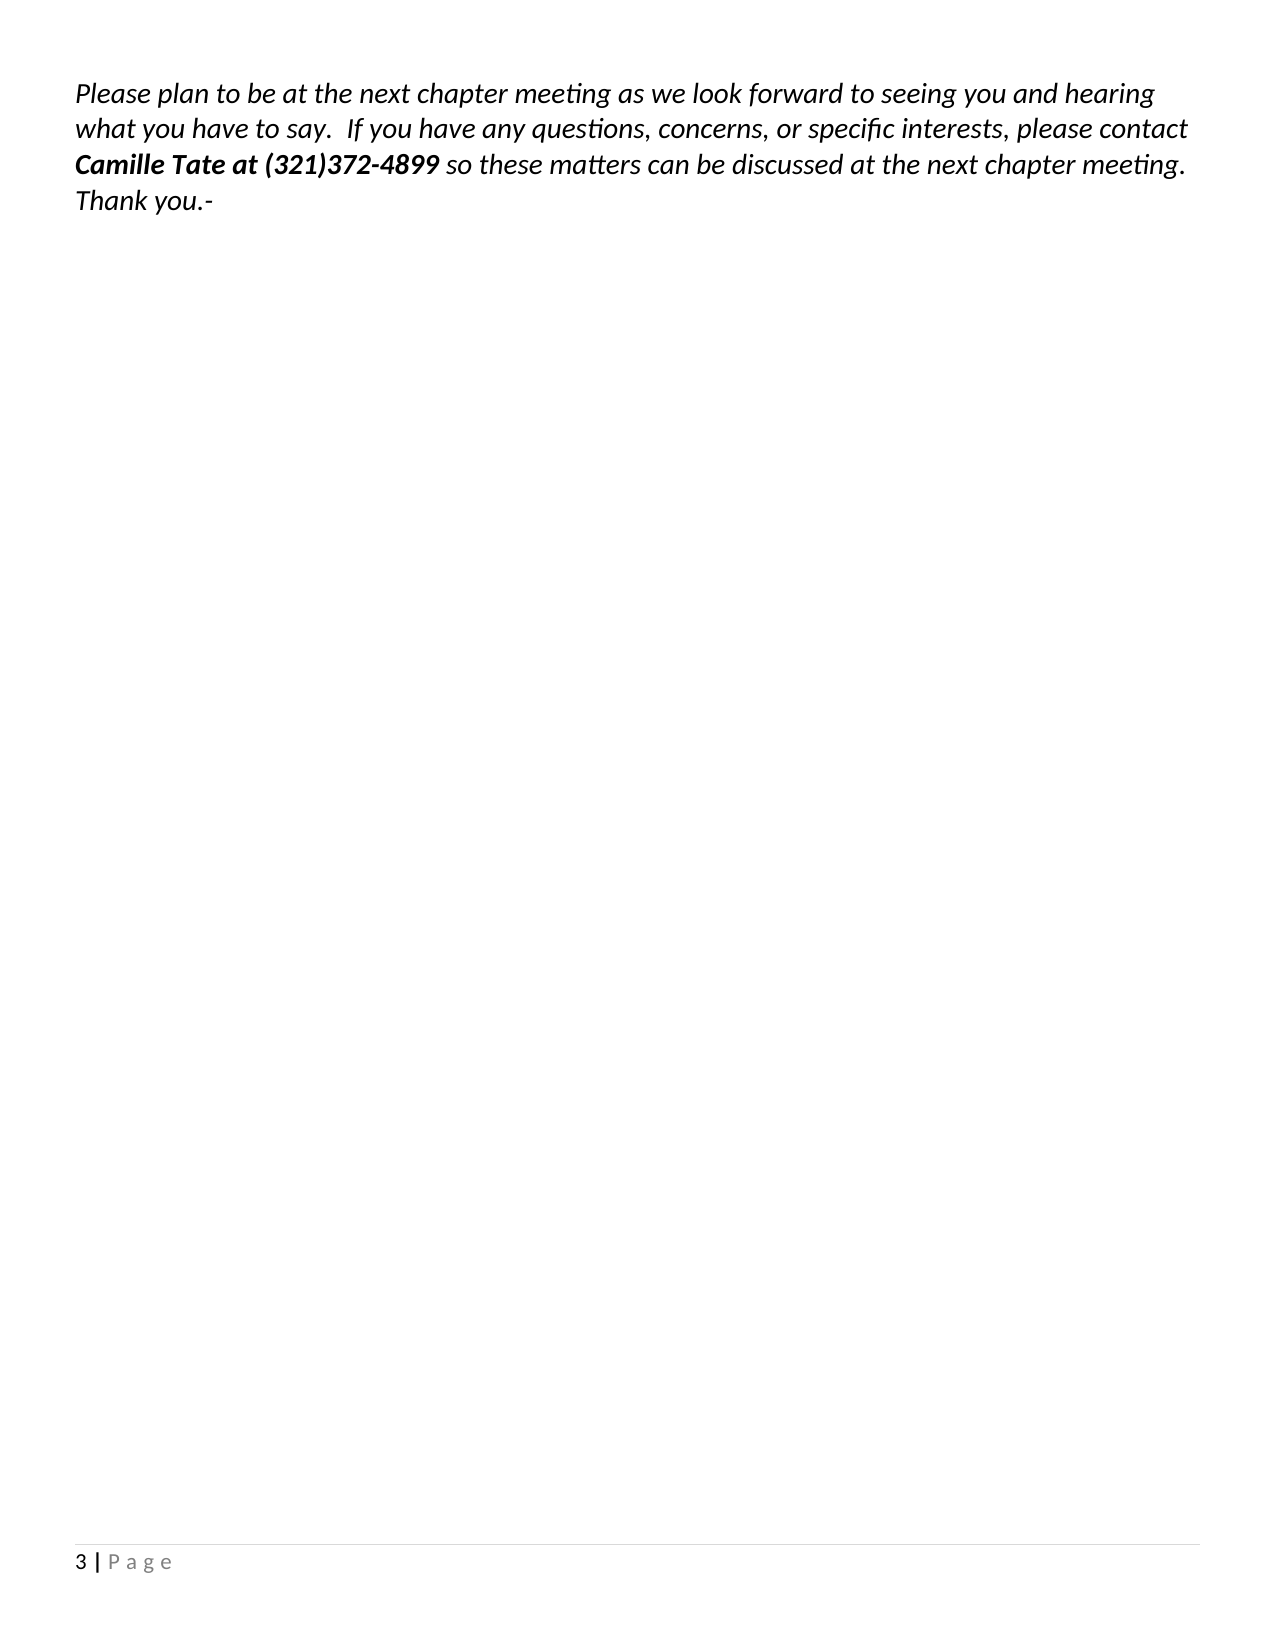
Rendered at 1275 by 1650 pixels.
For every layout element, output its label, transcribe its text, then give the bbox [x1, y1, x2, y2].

text Please plan to be at the next chapter meeting as we look forward to seeing you and hearing what you have to say. If you have any questions, concerns, or specific interests, please contact Camille Tate at (321)372-4899 so these matters can be discussed at the next chapter meeting. Thank you.- [75, 75, 1200, 217]
